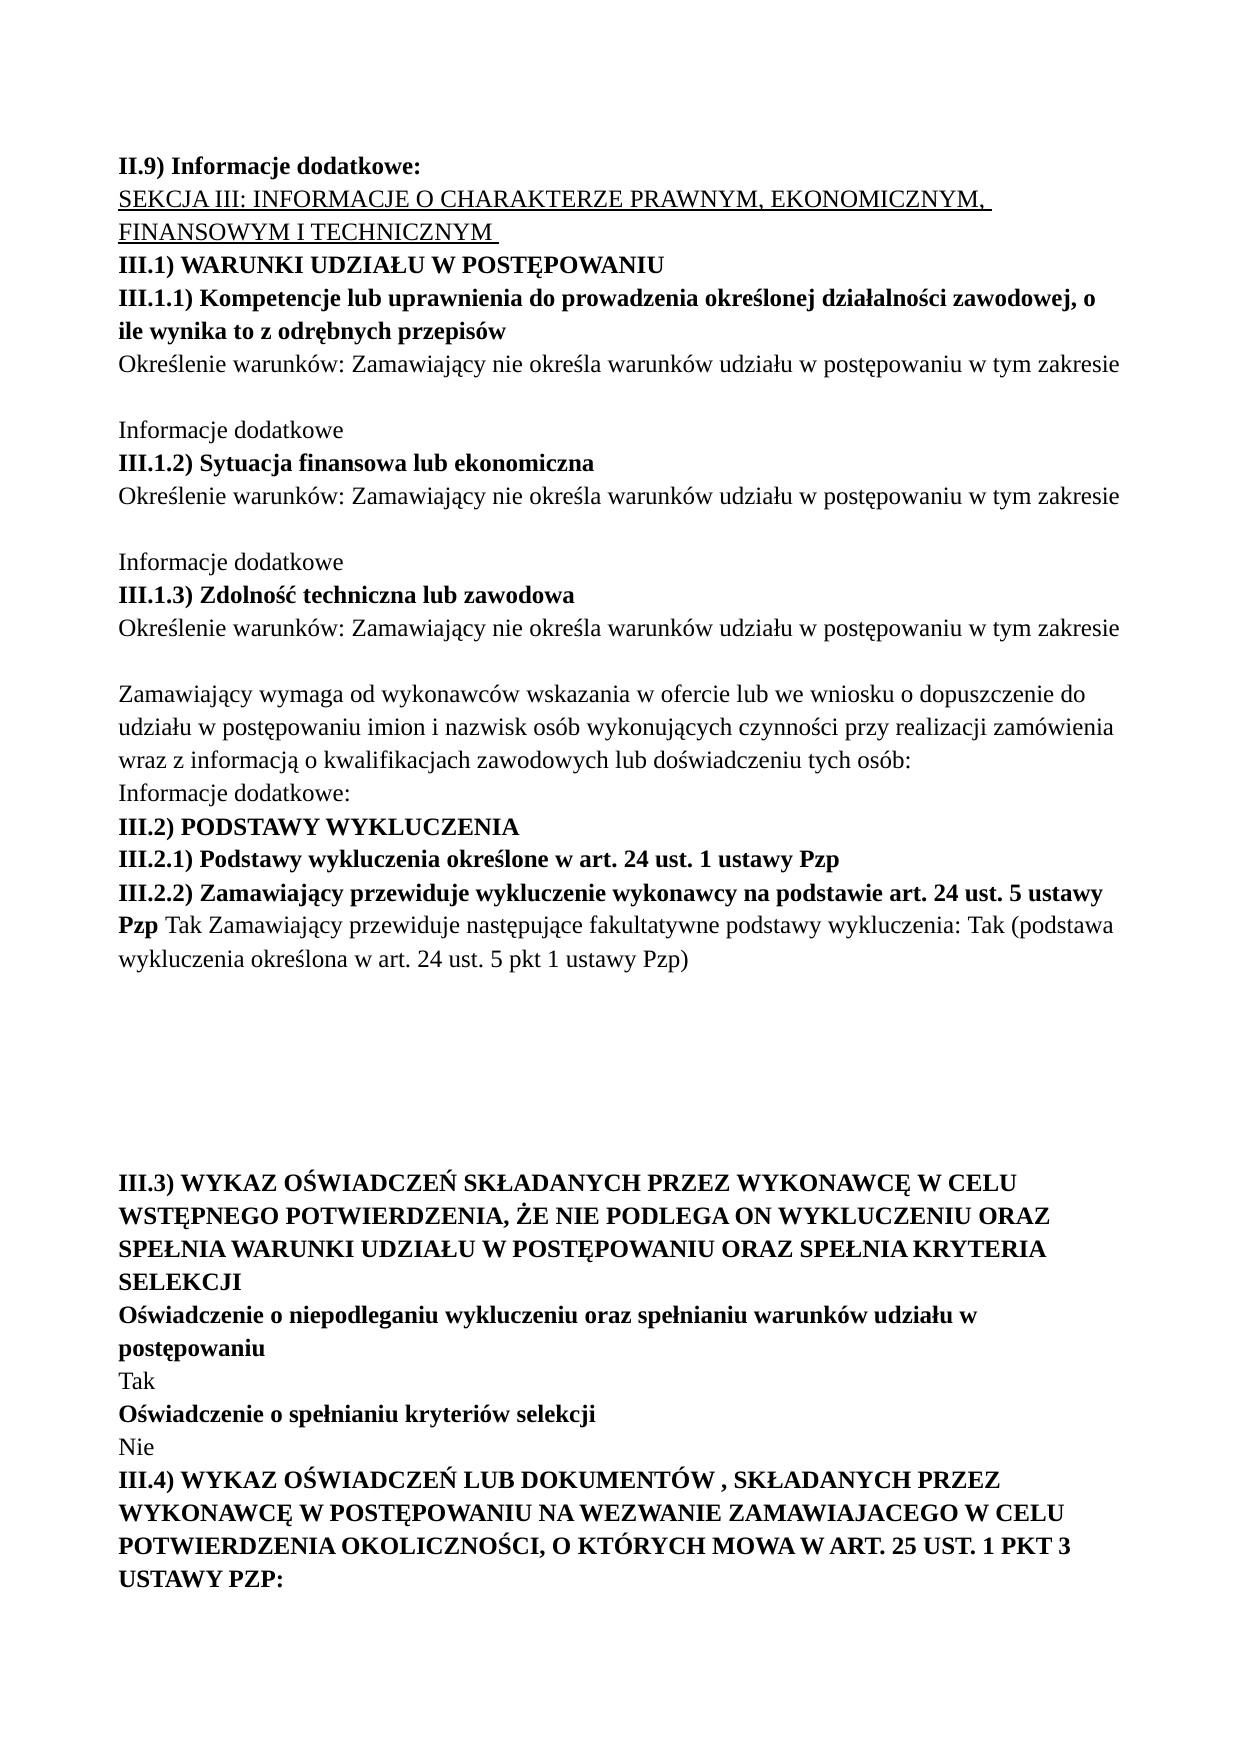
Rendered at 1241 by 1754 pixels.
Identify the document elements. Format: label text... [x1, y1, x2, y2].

text Oświadczenie o niepodleganiu wykluczeniu oraz spełnianiu warunków udziału w postępowaniu Tak Oświadczenie o spełnianiu kryteriów selekcji Nie [118, 1300, 1122, 1461]
text III.1.1) Kompetencje lub uprawnienia do prowadzenia określonej działalności zawodowej, o ile wynika to z odrębnych przepisów Określenie warunków: Zamawiający nie określa warunków udziału w postępowaniu w tym zakresie Informacje dodatkowe III.1.2) Sytuacja finansowa lub ekonomiczna Określenie warunków: Zamawiający nie określa warunków udziału w postępowaniu w tym zakresie Informacje dodatkowe III.1.3) Zdolność techniczna lub zawodowa Określenie warunków: Zamawiający nie określa warunków udziału w postępowaniu w tym zakresie Zamawiający wymaga od wykonawców wskazania w ofercie lub we wniosku o dopuszczenie do udziału w postępowaniu imion i nazwisk osób wykonujących czynności przy realizacji zamówienia wraz z informacją o kwalifikacjach zawodowych lub doświadczeniu tych osób: Informacje dodatkowe: [118, 283, 1122, 807]
text III.2) PODSTAWY WYKLUCZENIA [118, 812, 1122, 840]
text III.1) WARUNKI UDZIAŁU W POSTĘPOWANIU [118, 250, 1122, 279]
text III.2.1) Podstawy wykluczenia określone w art. 24 ust. 1 ustawy Pzp III.2.2) Zamawiający przewiduje wykluczenie wykonawcy na podstawie art. 24 ust. 5 ustawy Pzp Tak Zamawiający przewiduje następujące fakultatywne podstawy wykluczenia: Tak (podstawa wykluczenia określona w art. 24 ust. 5 pkt 1 ustawy Pzp) [118, 844, 1122, 1149]
text II.9) Informacje dodatkowe: [118, 118, 1122, 180]
text III.3) WYKAZ OŚWIADCZEŃ SKŁADANYCH PRZEZ WYKONAWCĘ W CELU WSTĘPNEGO POTWIERDZENIA, ŻE NIE PODLEGA ON WYKLUCZENIU ORAZ SPEŁNIA WARUNKI UDZIAŁU W POSTĘPOWANIU ORAZ SPEŁNIA KRYTERIA SELEKCJI [118, 1168, 1122, 1296]
text III.4) WYKAZ OŚWIADCZEŃ LUB DOKUMENTÓW , SKŁADANYCH PRZEZ WYKONAWCĘ W POSTĘPOWANIU NA WEZWANIE ZAMAWIAJACEGO W CELU POTWIERDZENIA OKOLICZNOŚCI, O KTÓRYCH MOWA W ART. 25 UST. 1 PKT 3 USTAWY PZP: [118, 1465, 1122, 1593]
text SEKCJA III: INFORMACJE O CHARAKTERZE PRAWNYM, EKONOMICZNYM, FINANSOWYM I TECHNICZNYM [118, 184, 1122, 246]
